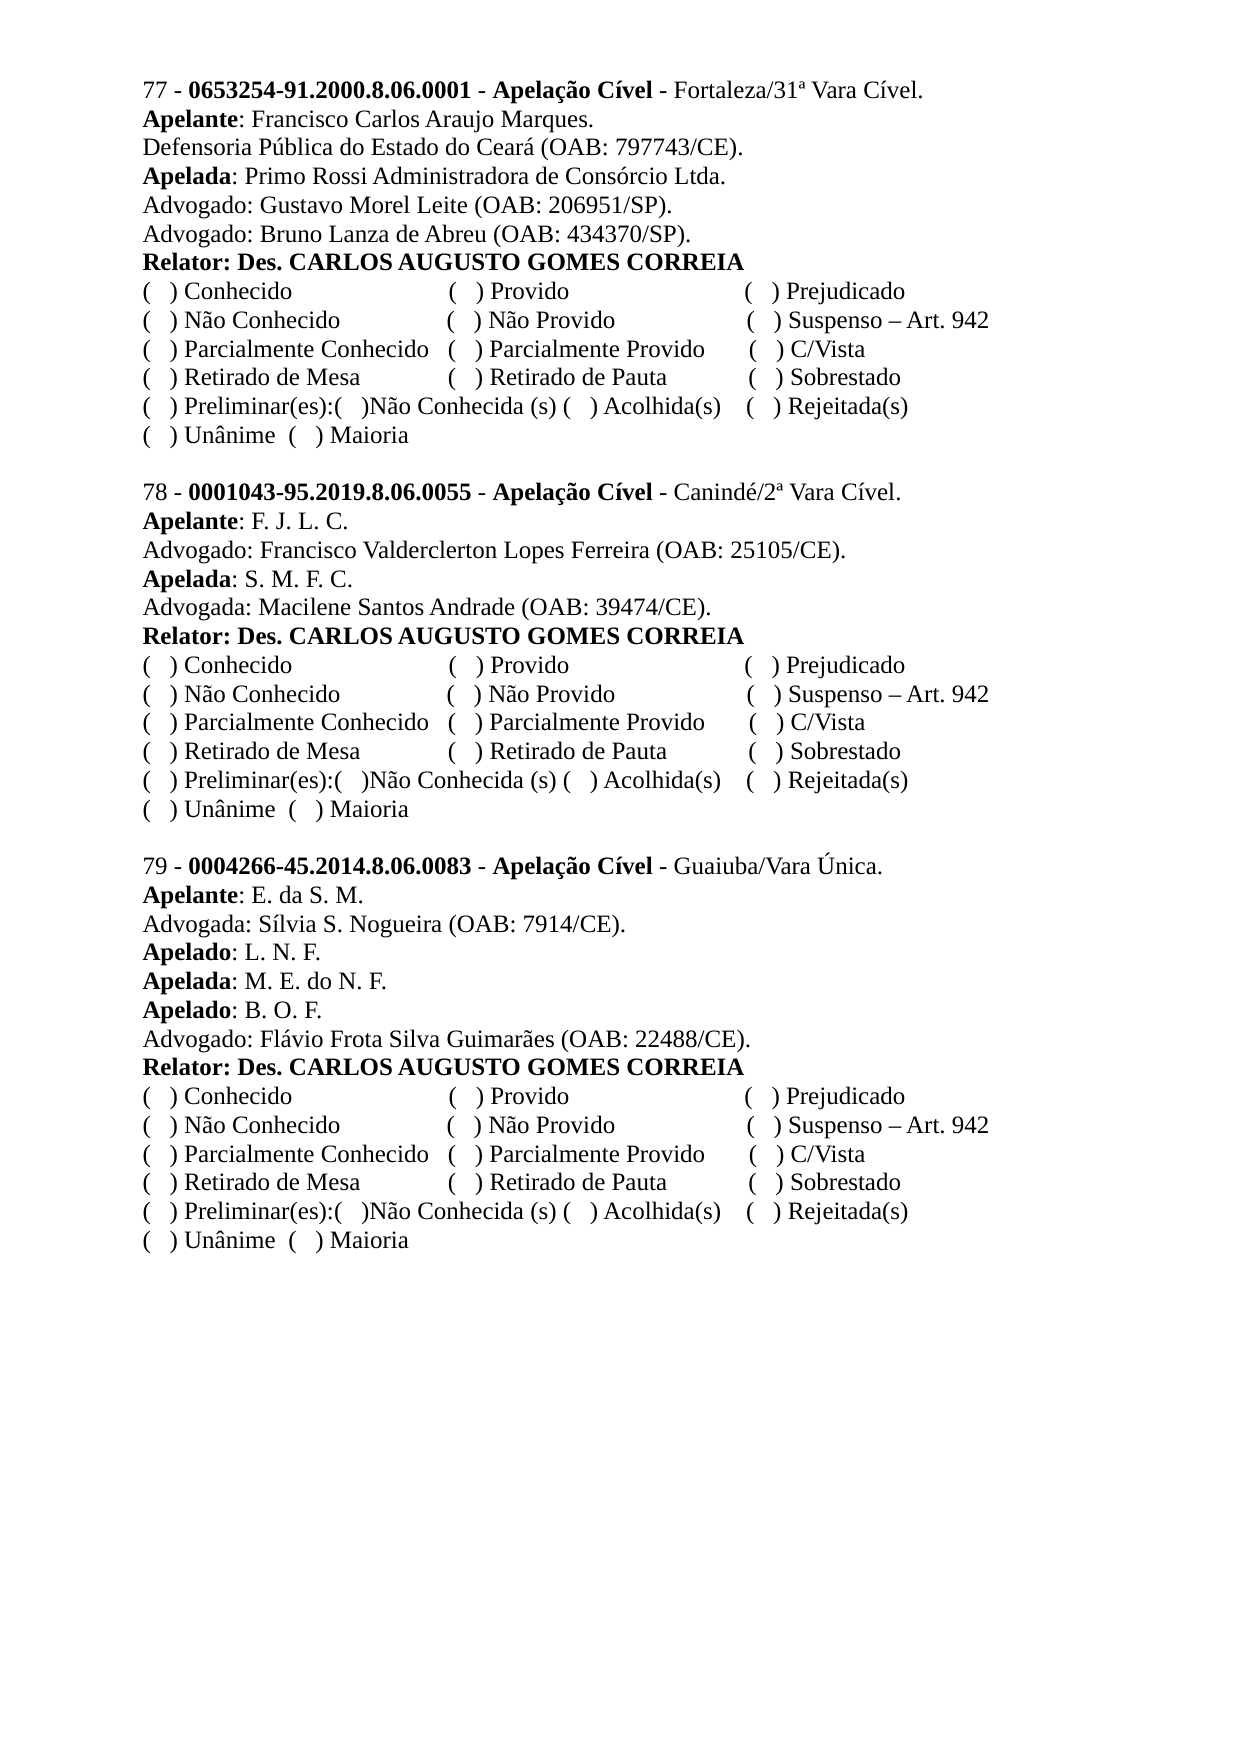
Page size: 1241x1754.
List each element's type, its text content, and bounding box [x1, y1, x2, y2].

text 79 - 0004266-45.2014.8.06.0083 - Apelação Cível - Guaiuba/Vara Única. [142, 851, 1141, 880]
text Advogado: Flávio Frota Silva Guimarães (OAB: 22488/CE). [142, 1024, 1141, 1052]
text 78 - 0001043-95.2019.8.06.0055 - Apelação Cível - Canindé/2ª Vara Cível. [142, 477, 1141, 506]
text ( ) Retirado de Mesa ( ) Retirado de Pauta ( ) Sobrestado [142, 1167, 1158, 1196]
text ( ) Unânime ( ) Maioria [142, 420, 1158, 449]
text Apelada: S. M. F. C. [142, 564, 1141, 592]
text ( ) Preliminar(es):( )Não Conhecida (s) ( ) Acolhida(s) ( ) Rejeitada(s) [142, 765, 1158, 794]
text ( ) Parcialmente Conhecido ( ) Parcialmente Provido ( ) C/Vista [142, 334, 1158, 362]
text ( ) Retirado de Mesa ( ) Retirado de Pauta ( ) Sobrestado [142, 362, 1158, 391]
text Advogado: Gustavo Morel Leite (OAB: 206951/SP). [142, 190, 1141, 219]
text ( ) Preliminar(es):( )Não Conhecida (s) ( ) Acolhida(s) ( ) Rejeitada(s) [142, 1196, 1158, 1225]
text ( ) Unânime ( ) Maioria [142, 794, 1158, 822]
text Apelante: F. J. L. C. [142, 506, 1141, 535]
text Advogada: Macilene Santos Andrade (OAB: 39474/CE). [142, 592, 1141, 621]
text Advogado: Bruno Lanza de Abreu (OAB: 434370/SP). [142, 219, 1141, 247]
text Advogado: Francisco Valderclerton Lopes Ferreira (OAB: 25105/CE). [142, 535, 1141, 564]
text ( ) Não Conhecido ( ) Não Provido ( ) Suspenso – Art. 942 [142, 1110, 1158, 1139]
text Apelado: L. N. F. [142, 937, 1141, 966]
text ( ) Conhecido ( ) Provido ( ) Prejudicado [142, 650, 1141, 679]
text ( ) Retirado de Mesa ( ) Retirado de Pauta ( ) Sobrestado [142, 736, 1158, 765]
text Relator: Des. CARLOS AUGUSTO GOMES CORREIA [142, 621, 1141, 650]
text ( ) Não Conhecido ( ) Não Provido ( ) Suspenso – Art. 942 [142, 305, 1158, 334]
text 77 - 0653254-91.2000.8.06.0001 - Apelação Cível - Fortaleza/31ª Vara Cível. [142, 75, 1141, 104]
text Relator: Des. CARLOS AUGUSTO GOMES CORREIA [142, 247, 1141, 276]
text ( ) Parcialmente Conhecido ( ) Parcialmente Provido ( ) C/Vista [142, 707, 1158, 736]
text Apelado: B. O. F. [142, 995, 1141, 1024]
text Apelada: M. E. do N. F. [142, 966, 1141, 995]
text Defensoria Pública do Estado do Ceará (OAB: 797743/CE). [142, 132, 1141, 161]
text ( ) Preliminar(es):( )Não Conhecida (s) ( ) Acolhida(s) ( ) Rejeitada(s) [142, 391, 1158, 420]
text ( ) Não Conhecido ( ) Não Provido ( ) Suspenso – Art. 942 [142, 679, 1158, 707]
text Relator: Des. CARLOS AUGUSTO GOMES CORREIA [142, 1052, 1141, 1081]
text Apelada: Primo Rossi Administradora de Consórcio Ltda. [142, 161, 1141, 190]
text ( ) Parcialmente Conhecido ( ) Parcialmente Provido ( ) C/Vista [142, 1139, 1158, 1167]
text Advogada: Sílvia S. Nogueira (OAB: 7914/CE). [142, 909, 1141, 937]
text ( ) Conhecido ( ) Provido ( ) Prejudicado [142, 1081, 1141, 1110]
text Apelante: Francisco Carlos Araujo Marques. [142, 104, 1141, 132]
text ( ) Conhecido ( ) Provido ( ) Prejudicado [142, 276, 1141, 305]
text ( ) Unânime ( ) Maioria [142, 1225, 1158, 1254]
text Apelante: E. da S. M. [142, 880, 1141, 909]
